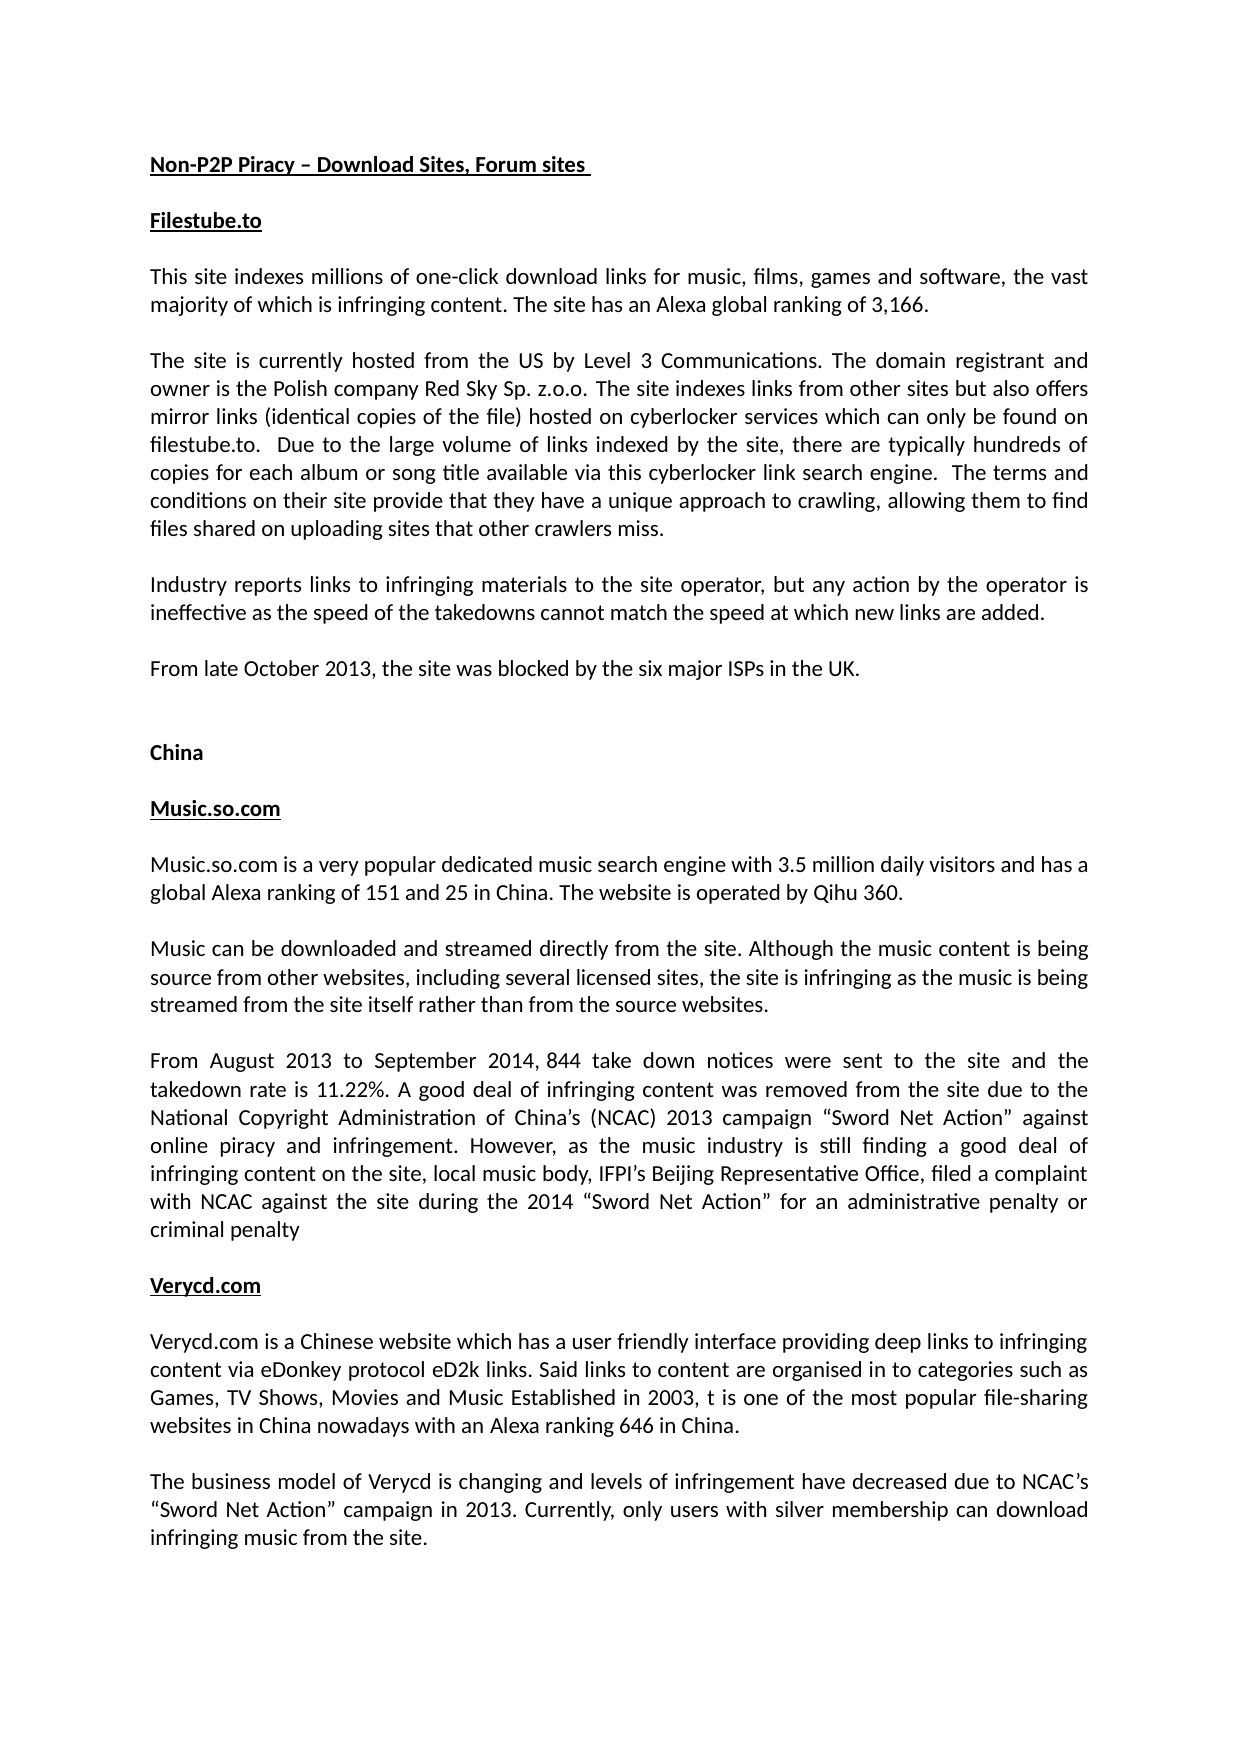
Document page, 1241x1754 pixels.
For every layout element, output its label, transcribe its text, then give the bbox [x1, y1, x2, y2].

text Verycd.com is a Chinese website which has a user friendly interface providing deep links to infringing content via eDonkey protocol eD2k links. Said links to content are organised in to categories such as Games, TV Shows, Movies and Music Established in 2003, t is one of the most popular file-sharing websites in China nowadays with an Alexa ranking 646 in China. [150, 1327, 1090, 1439]
text Filestube.to [150, 206, 1090, 234]
text Non-P2P Piracy – Download Sites, Forum sites [150, 150, 1090, 178]
text China [150, 738, 1090, 766]
text The business model of Verycd is changing and levels of infringement have decreased due to NCAC’s “Sword Net Action” campaign in 2013. Currently, only users with silver membership can download infringing music from the site. [150, 1467, 1090, 1551]
text Music.so.com [150, 794, 1090, 822]
text From late October 2013, the site was blocked by the six major ISPs in the UK. [150, 654, 1090, 682]
text Music.so.com is a very popular dedicated music search engine with 3.5 million daily visitors and has a global Alexa ranking of 151 and 25 in China. The website is operated by Qihu 360. [150, 851, 1090, 907]
text This site indexes millions of one-click download links for music, films, games and software, the vast majority of which is infringing content. The site has an Alexa global ranking of 3,166. [150, 262, 1090, 318]
text Verycd.com [150, 1271, 1090, 1299]
text Music can be downloaded and streamed directly from the site. Although the music content is being source from other websites, including several licensed sites, the site is infringing as the music is being streamed from the site itself rather than from the source websites. [150, 934, 1090, 1019]
text From August 2013 to September 2014, 844 take down notices were sent to the site and the takedown rate is 11.22%. A good deal of infringing content was removed from the site due to the National Copyright Administration of China’s (NCAC) 2013 campaign “Sword Net Action” against online piracy and infringement. However, as the music industry is still finding a good deal of infringing content on the site, local music body, IFPI’s Beijing Representative Office, filed a complaint with NCAC against the site during the 2014 “Sword Net Action” for an administrative penalty or criminal penalty [150, 1047, 1090, 1243]
text Industry reports links to infringing materials to the site operator, but any action by the operator is ineffective as the speed of the takedowns cannot match the speed at which new links are added. [150, 570, 1090, 626]
text The site is currently hosted from the US by Level 3 Communications. The domain registrant and owner is the Polish company Red Sky Sp. z.o.o. The site indexes links from other sites but also offers mirror links (identical copies of the file) hosted on cyberlocker services which can only be found on filestube.to. Due to the large volume of links indexed by the site, there are typically hundreds of copies for each album or song title available via this cyberlocker link search engine. The terms and conditions on their site provide that they have a unique approach to crawling, allowing them to find files shared on uploading sites that other crawlers miss. [150, 346, 1090, 542]
